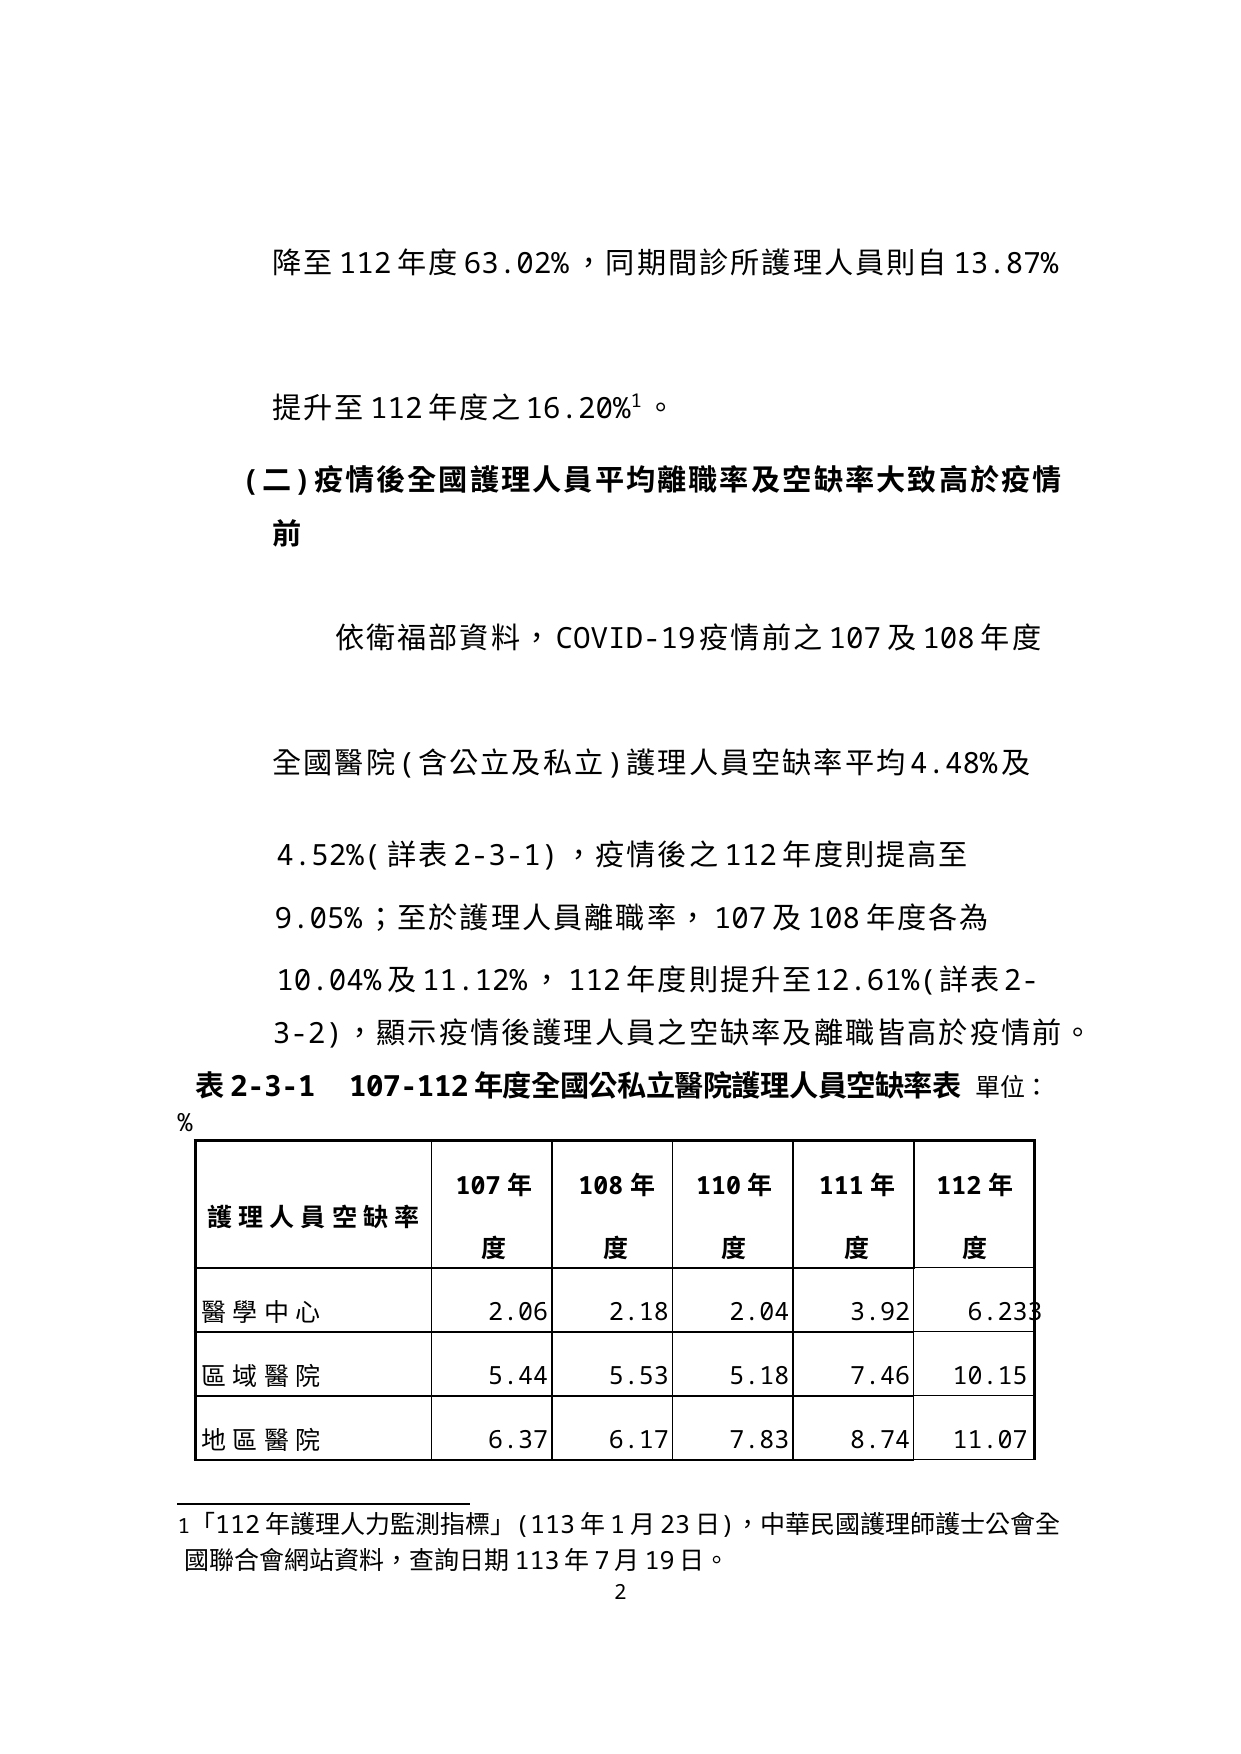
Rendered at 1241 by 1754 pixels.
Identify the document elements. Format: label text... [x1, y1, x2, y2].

text 表2-3-1 107-112年度全國公私立醫院護理人員空缺率表 單位：% [177, 1063, 1063, 1139]
table_header 107年度 [432, 1142, 551, 1267]
table_cell 5.53 [553, 1333, 672, 1395]
text 依衛福部資料，COVID-19疫情前之107及108年度全國醫院(含公立及私立)護理人員空缺率平均4.48%及4.52%(詳表2-3-1)，疫情後之112年度則提高至9.05%；至於護理人員離職率，107及108年度各為10.04%及11.12%，112年度則提升至12.61%(詳表2-3-2)，顯示疫情後護理人員之空缺率及離職皆高於疫情前。 [266, 552, 1063, 1052]
table_cell 6.37 [432, 1397, 551, 1459]
table_cell 11.07 [914, 1396, 1033, 1459]
table_cell 8.74 [794, 1397, 913, 1459]
table_cell 區域醫院 [197, 1333, 431, 1395]
table_header 108年度 [553, 1142, 672, 1267]
text 降至112年度63.02%，同期間診所護理人員則自13.87%提升至112年度之16.20%。 [266, 177, 1063, 427]
table_cell 7.83 [673, 1397, 792, 1459]
table_cell 醫學中心 [197, 1269, 431, 1331]
table_header 110年度 [673, 1142, 792, 1267]
table_cell 3.92 [794, 1269, 913, 1331]
text (二)疫情後全國護理人員平均離職率及空缺率大致高於疫情前 [236, 427, 1063, 552]
table_cell 2.06 [432, 1269, 551, 1331]
table_cell 地區醫院 [197, 1397, 431, 1459]
table_cell 2.18 [553, 1269, 672, 1331]
table_cell 5.18 [673, 1333, 792, 1395]
table_cell 6.233 [914, 1268, 1033, 1331]
table_header 護理人員空缺率 [197, 1142, 431, 1267]
table_cell 6.17 [553, 1397, 672, 1459]
text 「112年護理人力監測指標」(113年1月23日)，中華民國護理師護士公會全國聯合會網站資料，查詢日期113年7月19日。 [177, 1504, 1063, 1577]
table_cell 2.04 [673, 1269, 792, 1331]
table_cell 10.15 [914, 1332, 1033, 1395]
table_cell 7.46 [794, 1333, 913, 1395]
table_header 112年度 [915, 1142, 1033, 1267]
table_header 111年度 [794, 1142, 913, 1267]
table_cell 5.44 [432, 1333, 551, 1395]
